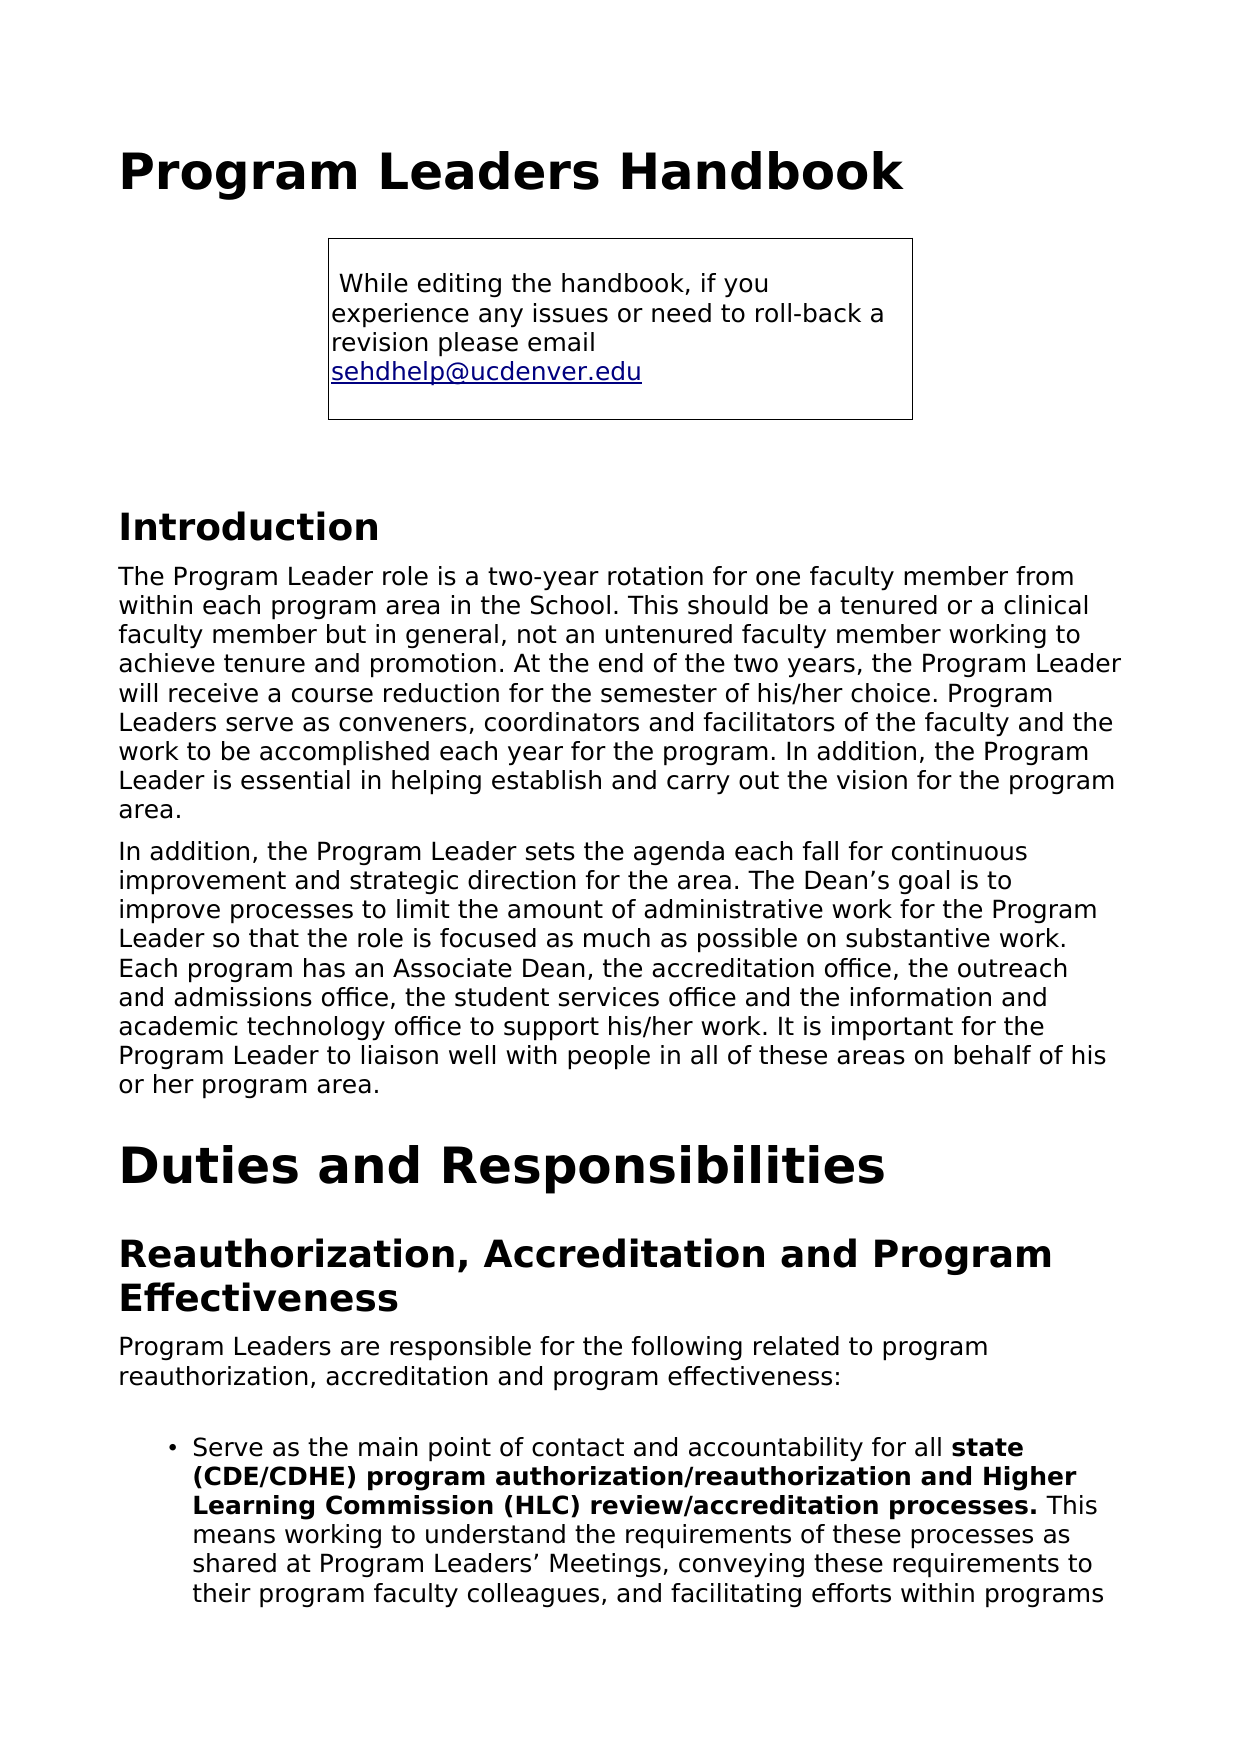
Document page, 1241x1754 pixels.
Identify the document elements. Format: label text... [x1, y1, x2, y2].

subtitle Duties and Responsibilities [118, 1137, 1122, 1195]
subtitle Introduction [118, 506, 1122, 549]
list Serve as the main point of contact and accountability for all state (CDE/CDHE) program authorization/reauthorization and Higher Learning Commission (HLC) review/accreditation processes. This means working to understand the requirements of these processes as shared at Program Leaders’ Meetings, conveying these requirements to their program faculty colleagues, and facilitating efforts within programs [177, 1433, 1122, 1608]
subtitle Reauthorization, Accreditation and Program Effectiveness [118, 1233, 1122, 1320]
text The Program Leader role is a two-year rotation for one faculty member from within each program area in the School. This should be a tenured or a clinical faculty member but in general, not an untenured faculty member working to achieve tenure and promotion. At the end of the two years, the Program Leader will receive a course reduction for the semester of his/her choice. Program Leaders serve as conveners, coordinators and facilitators of the faculty and the work to be accomplished each year for the program. In addition, the Program Leader is essential in helping establish and carry out the vision for the program area. [118, 562, 1122, 824]
table_header While editing the handbook, if you experience any issues or need to roll-back a revision please email sehdhelp@ucdenver.edu [329, 239, 912, 418]
subtitle Program Leaders Handbook [118, 143, 1122, 201]
text Program Leaders are responsible for the following related to program reauthorization, accreditation and program effectiveness: [118, 1333, 1122, 1391]
text In addition, the Program Leader sets the agenda each fall for continuous improvement and strategic direction for the area. The Dean’s goal is to improve processes to limit the amount of administrative work for the Program Leader so that the role is focused as much as possible on substantive work. Each program has an Associate Dean, the accreditation office, the outreach and admissions office, the student services office and the information and academic technology office to support his/her work. It is important for the Program Leader to liaison well with people in all of these areas on behalf of his or her program area. [118, 837, 1122, 1099]
